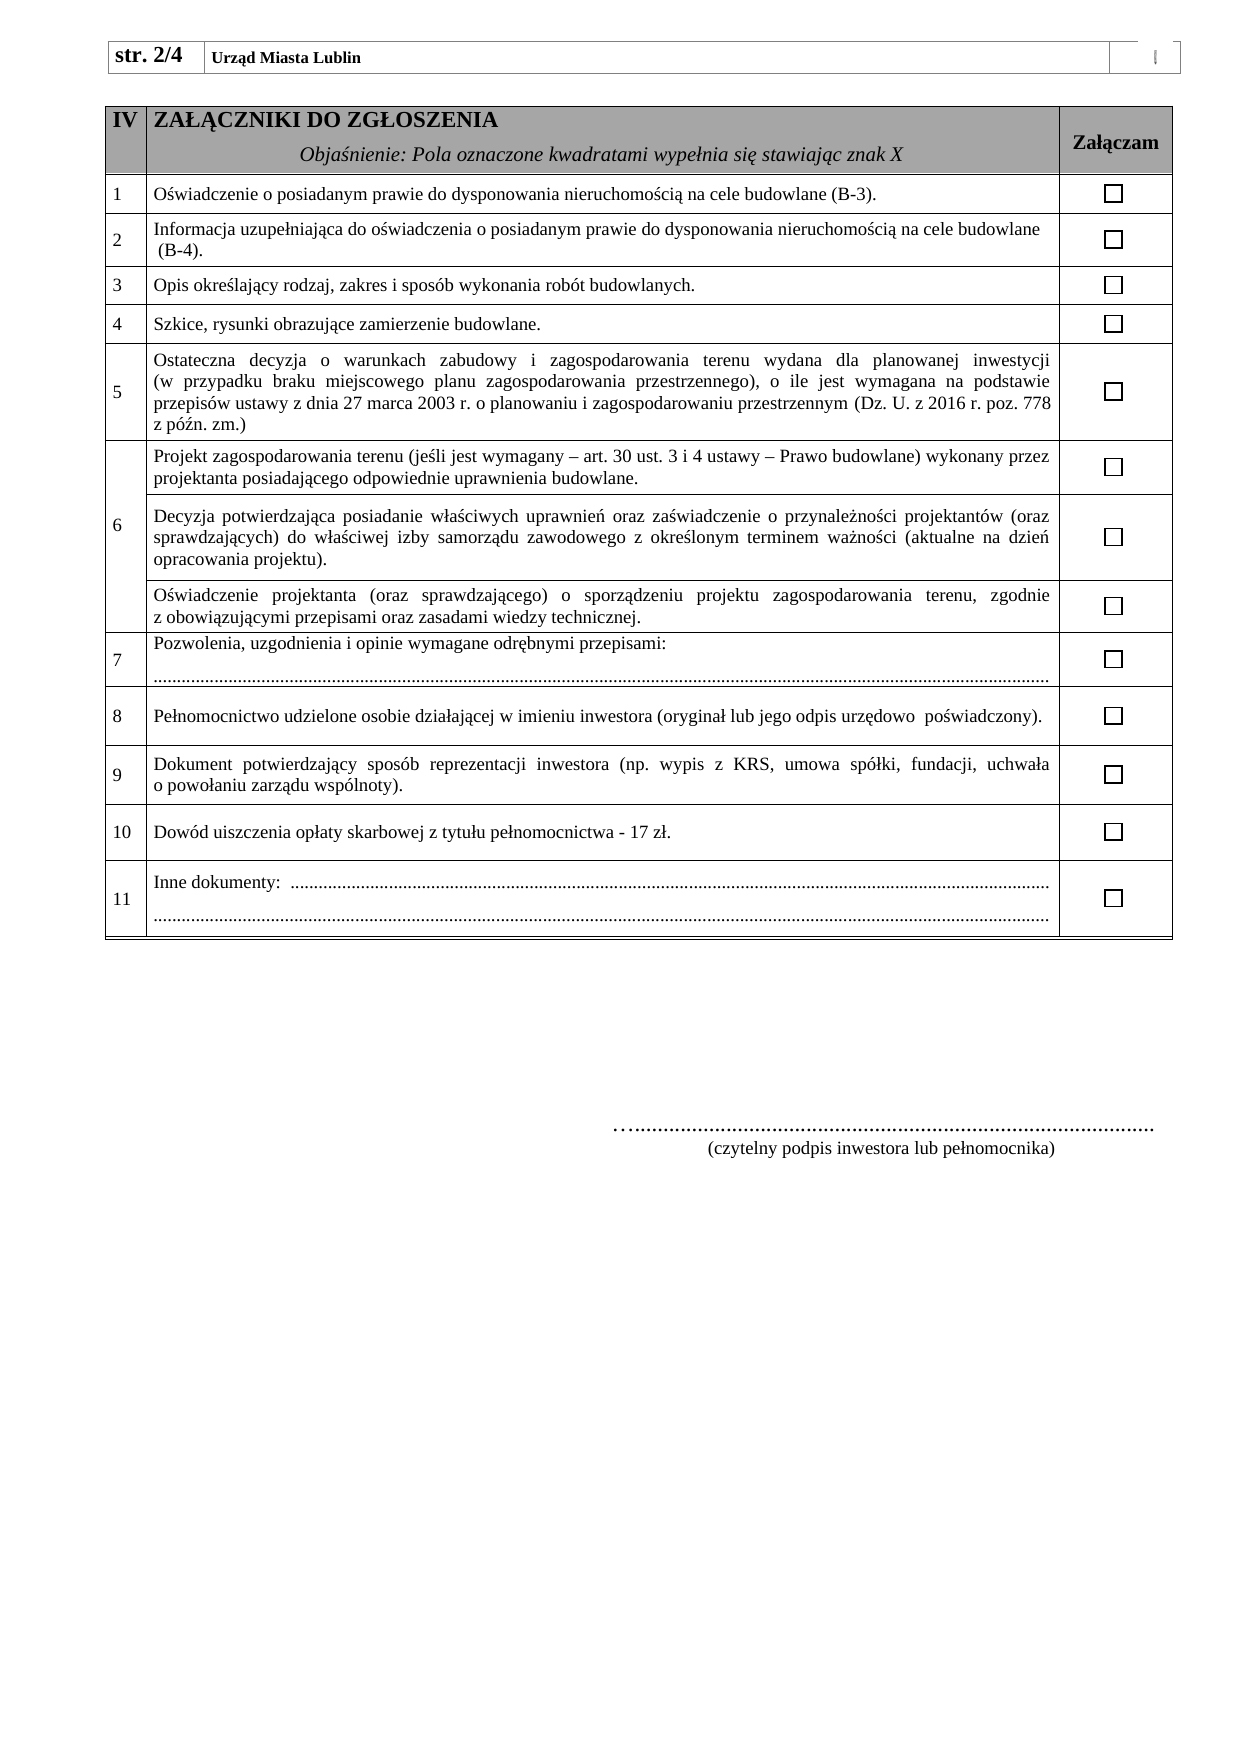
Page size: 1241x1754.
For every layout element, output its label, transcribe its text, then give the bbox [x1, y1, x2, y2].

table_cell [1060, 861, 1172, 936]
table_cell [1060, 175, 1172, 213]
table_cell 5 [106, 344, 146, 440]
table_cell [1060, 214, 1172, 266]
table_cell [1060, 495, 1172, 580]
table_header str. 2/4 [109, 42, 204, 73]
table_cell [1060, 267, 1172, 304]
table_cell 3 [106, 267, 146, 304]
table_cell 1 [106, 175, 146, 213]
table_header ZAŁĄCZNIKI DO ZGŁOSZENIA Objaśnienie: Pola oznaczone kwadratami wypełnia się stawiając znak X [147, 107, 1059, 173]
table_cell 2 [106, 214, 146, 266]
table_cell [1060, 633, 1172, 686]
table_cell 7 [106, 633, 146, 686]
table_cell [1060, 441, 1172, 494]
table_cell Ostateczna decyzja o warunkach zabudowy i zagospodarowania terenu wydana dla planowanej inwestycji (w przypadku braku miejscowego planu zagospodarowania przestrzennego), o ile jest wymagana na podstawie przepisów ustawy z dnia 27 marca 2003 r. o planowaniu i zagospodarowaniu przestrzennym (Dz. U. z 2016 r. poz. 778 z późn. zm.) [147, 344, 1059, 440]
table_cell Projekt zagospodarowania terenu (jeśli jest wymagany – art. 30 ust. 3 i 4 ustawy – Prawo budowlane) wykonany przez projektanta posiadającego odpowiednie uprawnienia budowlane. [147, 441, 1059, 494]
table_cell Szkice, rysunki obrazujące zamierzenie budowlane. [147, 305, 1059, 343]
table_cell 10 [106, 805, 146, 860]
table_cell Pełnomocnictwo udzielone osobie działającej w imieniu inwestora (oryginał lub jego odpis urzędowo poświadczony). [147, 687, 1059, 745]
table_cell Dokument potwierdzający sposób reprezentacji inwestora (np. wypis z KRS, umowa spółki, fundacji, uchwała o powołaniu zarządu wspólnoty). [147, 746, 1059, 803]
table_cell Decyzja potwierdzająca posiadanie właściwych uprawnień oraz zaświadczenie o przynależności projektantów (oraz sprawdzających) do właściwej izby samorządu zawodowego z określonym terminem ważności (aktualne na dzień opracowania projektu). [147, 495, 1059, 580]
table_cell [1060, 344, 1172, 440]
table_header Załączam [1060, 107, 1172, 173]
table_cell Informacja uzupełniająca do oświadczenia o posiadanym prawie do dysponowania nieruchomością na cele budowlane (B-4). [147, 214, 1059, 266]
table_cell Oświadczenie projektanta (oraz sprawdzającego) o sporządzeniu projektu zagospodarowania terenu, zgodnie z obowiązującymi przepisami oraz zasadami wiedzy technicznej. [147, 581, 1059, 632]
table_cell [1060, 687, 1172, 745]
table_cell Oświadczenie o posiadanym prawie do dysponowania nieruchomością na cele budowlane (B-3). [147, 175, 1059, 213]
table_cell Inne dokumenty: [147, 861, 1059, 936]
table_header IV [106, 107, 146, 173]
table_header Urząd Miasta Lublin [205, 42, 1109, 73]
table_cell Opis określający rodzaj, zakres i sposób wykonania robót budowlanych. [147, 267, 1059, 304]
table_cell 4 [106, 305, 146, 343]
text …........................................................................................... [564, 1110, 1180, 1137]
table_header [1110, 42, 1138, 73]
table_cell [1060, 305, 1172, 343]
table_cell 8 [106, 687, 146, 745]
table_cell Dowód uiszczenia opłaty skarbowej z tytułu pełnomocnictwa - 17 zł. [147, 805, 1059, 860]
table_cell 9 [106, 746, 146, 803]
table_cell [1060, 581, 1172, 632]
table_cell 11 [106, 861, 146, 936]
table_cell [1060, 746, 1172, 803]
table_cell 6 [106, 441, 146, 632]
table_cell Pozwolenia, uzgodnienia i opinie wymagane odrębnymi przepisami: [147, 633, 1059, 686]
table_header [1173, 42, 1180, 73]
text (czytelny podpis inwestora lub pełnomocnika) [564, 1137, 1180, 1158]
table_cell [1060, 805, 1172, 860]
